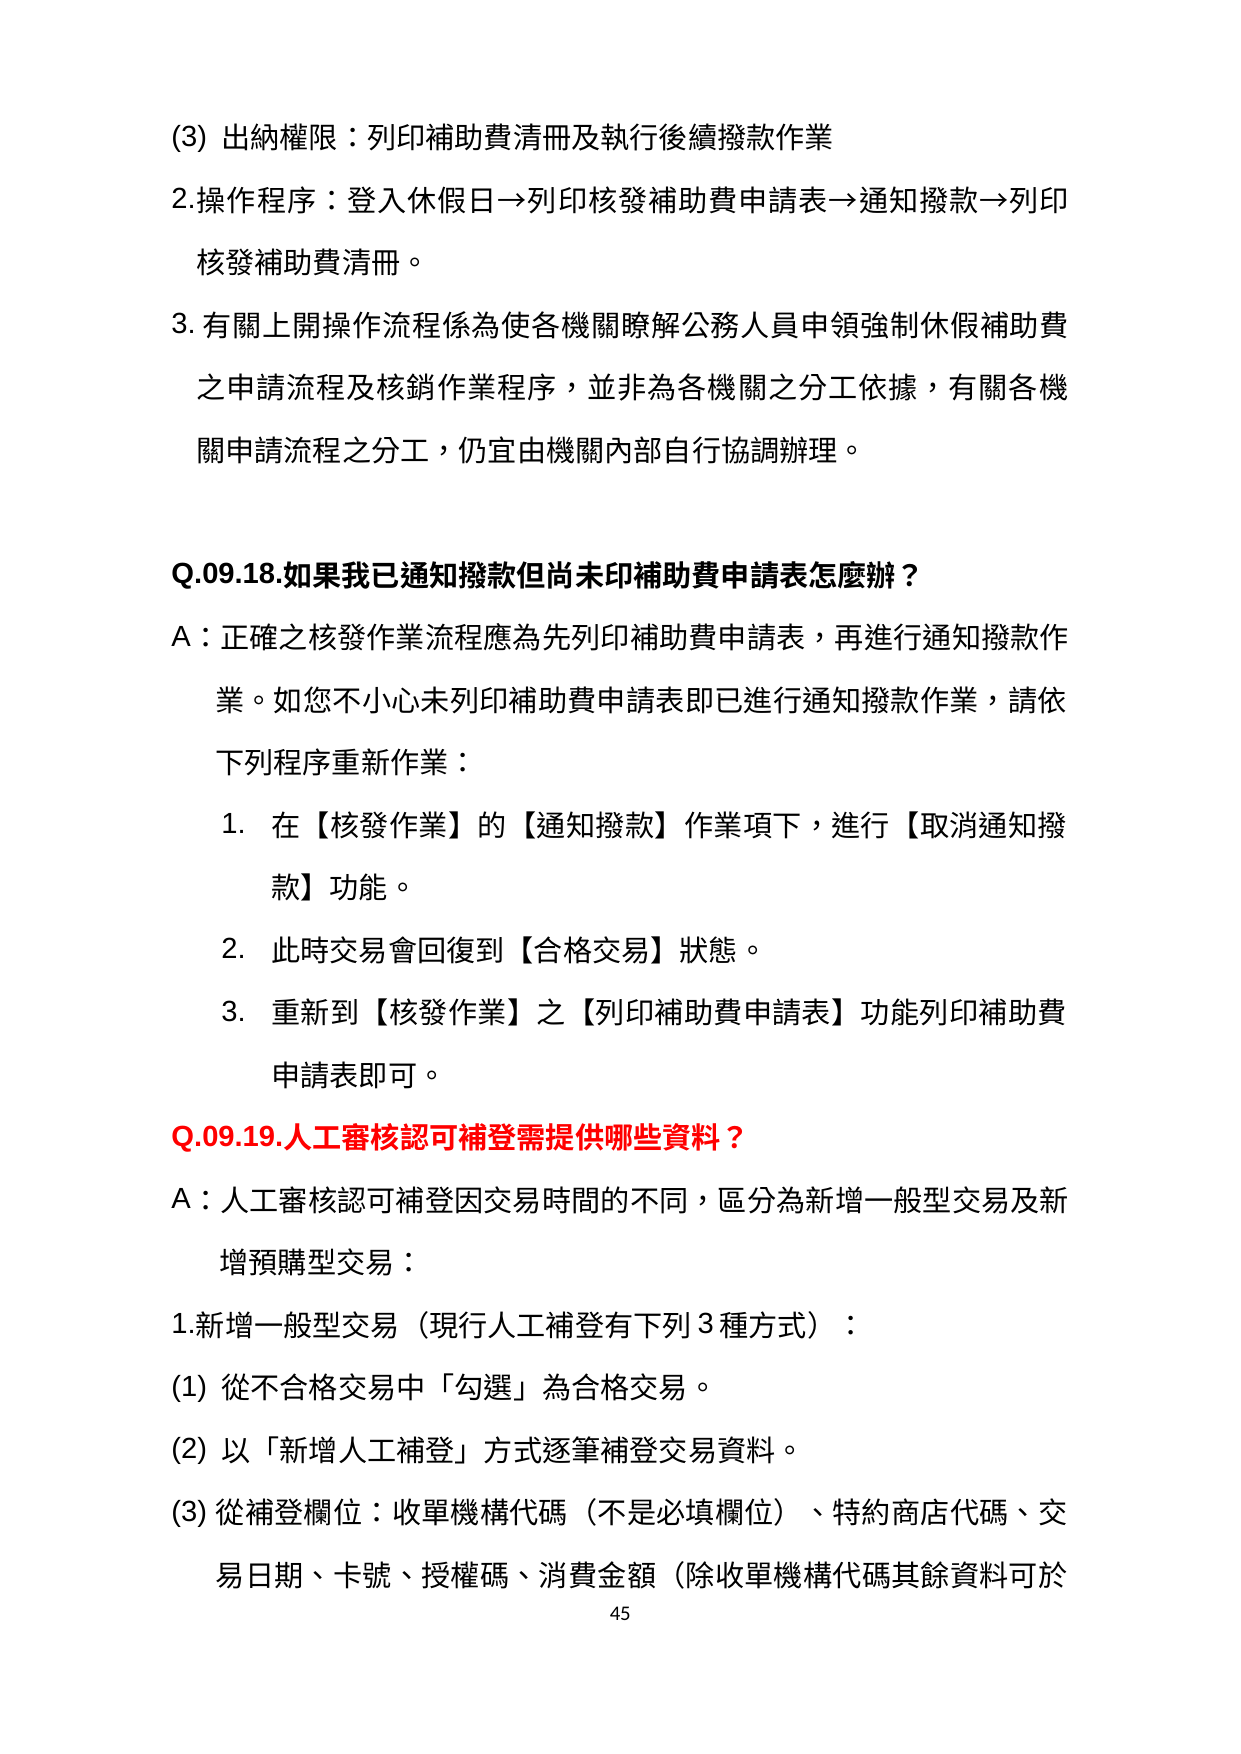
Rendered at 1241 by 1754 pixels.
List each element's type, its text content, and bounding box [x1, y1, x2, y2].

text A：正確之核發作業流程應為先列印補助費申請表，再進行通知撥款作業。如您不小心未列印補助費申請表即已進行通知撥款作業，請依下列程序重新作業： [171, 594, 1069, 782]
text (2) 以「新增人工補登」方式逐筆補登交易資料。 [171, 1407, 1069, 1469]
text (3) 出納權限：列印補助費清冊及執行後續撥款作業 [171, 94, 1069, 157]
text A：人工審核認可補登因交易時間的不同，區分為新增一般型交易及新增預購型交易： [171, 1157, 1069, 1282]
text (1) 從不合格交易中「勾選」為合格交易。 [171, 1344, 1069, 1407]
text Q.09.19.人工審核認可補登需提供哪些資料？ [171, 1094, 1069, 1157]
text Q.09.18.如果我已通知撥款但尚未印補助費申請表怎麼辦？ [171, 532, 1069, 594]
list 此時交易會回復到【合格交易】狀態。 [221, 907, 1069, 969]
list 在【核發作業】的【通知撥款】作業項下，進行【取消通知撥款】功能。 [221, 782, 1069, 907]
text 2.操作程序：登入休假日→列印核發補助費申請表→通知撥款→列印核發補助費清冊。 [171, 157, 1069, 282]
list 重新到【核發作業】之【列印補助費申請表】功能列印補助費申請表即可。 [221, 969, 1069, 1094]
text 1.新增一般型交易（現行人工補登有下列3種方式）： [171, 1282, 1069, 1344]
text (3) 從補登欄位：收單機構代碼（不是必填欄位）、特約商店代碼、交易日期、卡號、授權碼、消費金額（除收單機構代碼其餘資料可於 [171, 1469, 1069, 1594]
text 3. 有關上開操作流程係為使各機關瞭解公務人員申領強制休假補助費之申請流程及核銷作業程序，並非為各機關之分工依據，有關各機關申請流程之分工，仍宜由機關內部自行協調辦理。 [171, 282, 1069, 469]
